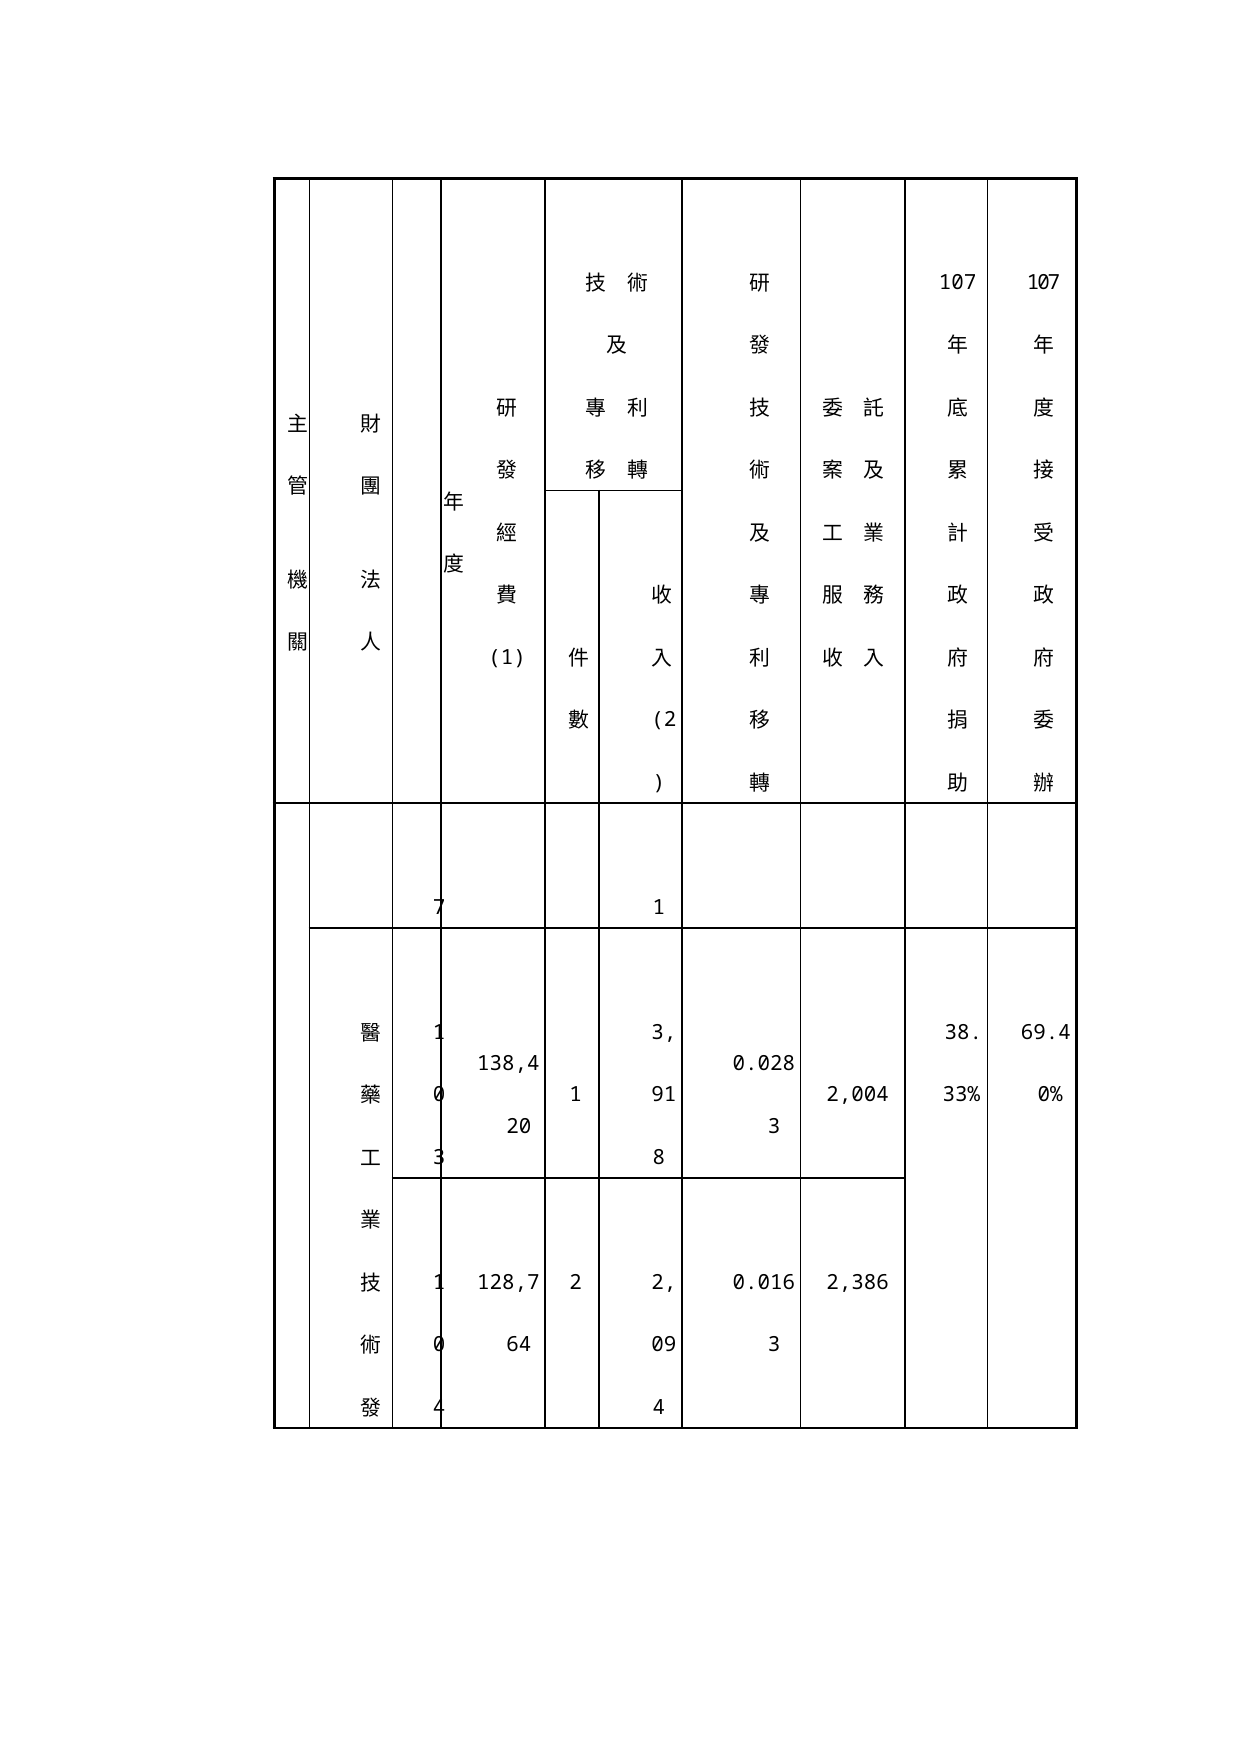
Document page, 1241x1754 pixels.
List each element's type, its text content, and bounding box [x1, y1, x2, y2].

table_cell [683, 804, 800, 927]
table_header 研發經費(1) [442, 180, 544, 802]
table_cell 69.40% [988, 929, 1075, 1427]
table_cell [988, 804, 1075, 927]
table_cell 128,764 [442, 1179, 544, 1427]
table_cell 2 [546, 1179, 598, 1427]
table_cell 1 [600, 804, 681, 927]
table_cell 103 [393, 929, 440, 1177]
table_cell 2,094 [600, 1179, 681, 1427]
table_cell 3,918 [600, 929, 681, 1177]
table_header 107年底累計政府捐助基金比率(%) [906, 180, 987, 802]
table_header 年度 [393, 180, 440, 802]
table_cell [546, 804, 598, 927]
table_cell [801, 804, 904, 927]
table_cell 1 [546, 929, 598, 1177]
table_cell [276, 804, 309, 1427]
table_cell 107 [393, 804, 440, 927]
table_cell [906, 804, 987, 927]
table_cell 醫藥工業技術發 [310, 929, 392, 1427]
table_cell 104 [393, 1179, 440, 1427]
table_header 技術及 專利移轉 [546, 180, 681, 490]
table_header 主管 機關 [276, 180, 309, 802]
table_header 107年度接受政府委辦補助比率(%) [988, 180, 1075, 802]
table_cell 0.0283 [683, 929, 800, 1177]
table_cell [310, 804, 392, 927]
table_cell 2,004 [801, 929, 904, 1177]
table_header 財團 法人 [310, 180, 392, 802]
table_cell 38.33% [906, 929, 987, 1427]
table_cell 件數 [546, 491, 598, 802]
table_header 研發技術及專利移轉收入比(2)/(1) [683, 180, 800, 802]
table_cell 2,386 [801, 1179, 904, 1427]
table_cell 96,765 [442, 804, 544, 927]
table_cell 0.0163 [683, 1179, 800, 1427]
table_cell 138,420 [442, 929, 544, 1177]
table_header 委託案及工業服務收入 [801, 180, 904, 802]
table_cell 收入(2) [600, 491, 681, 802]
